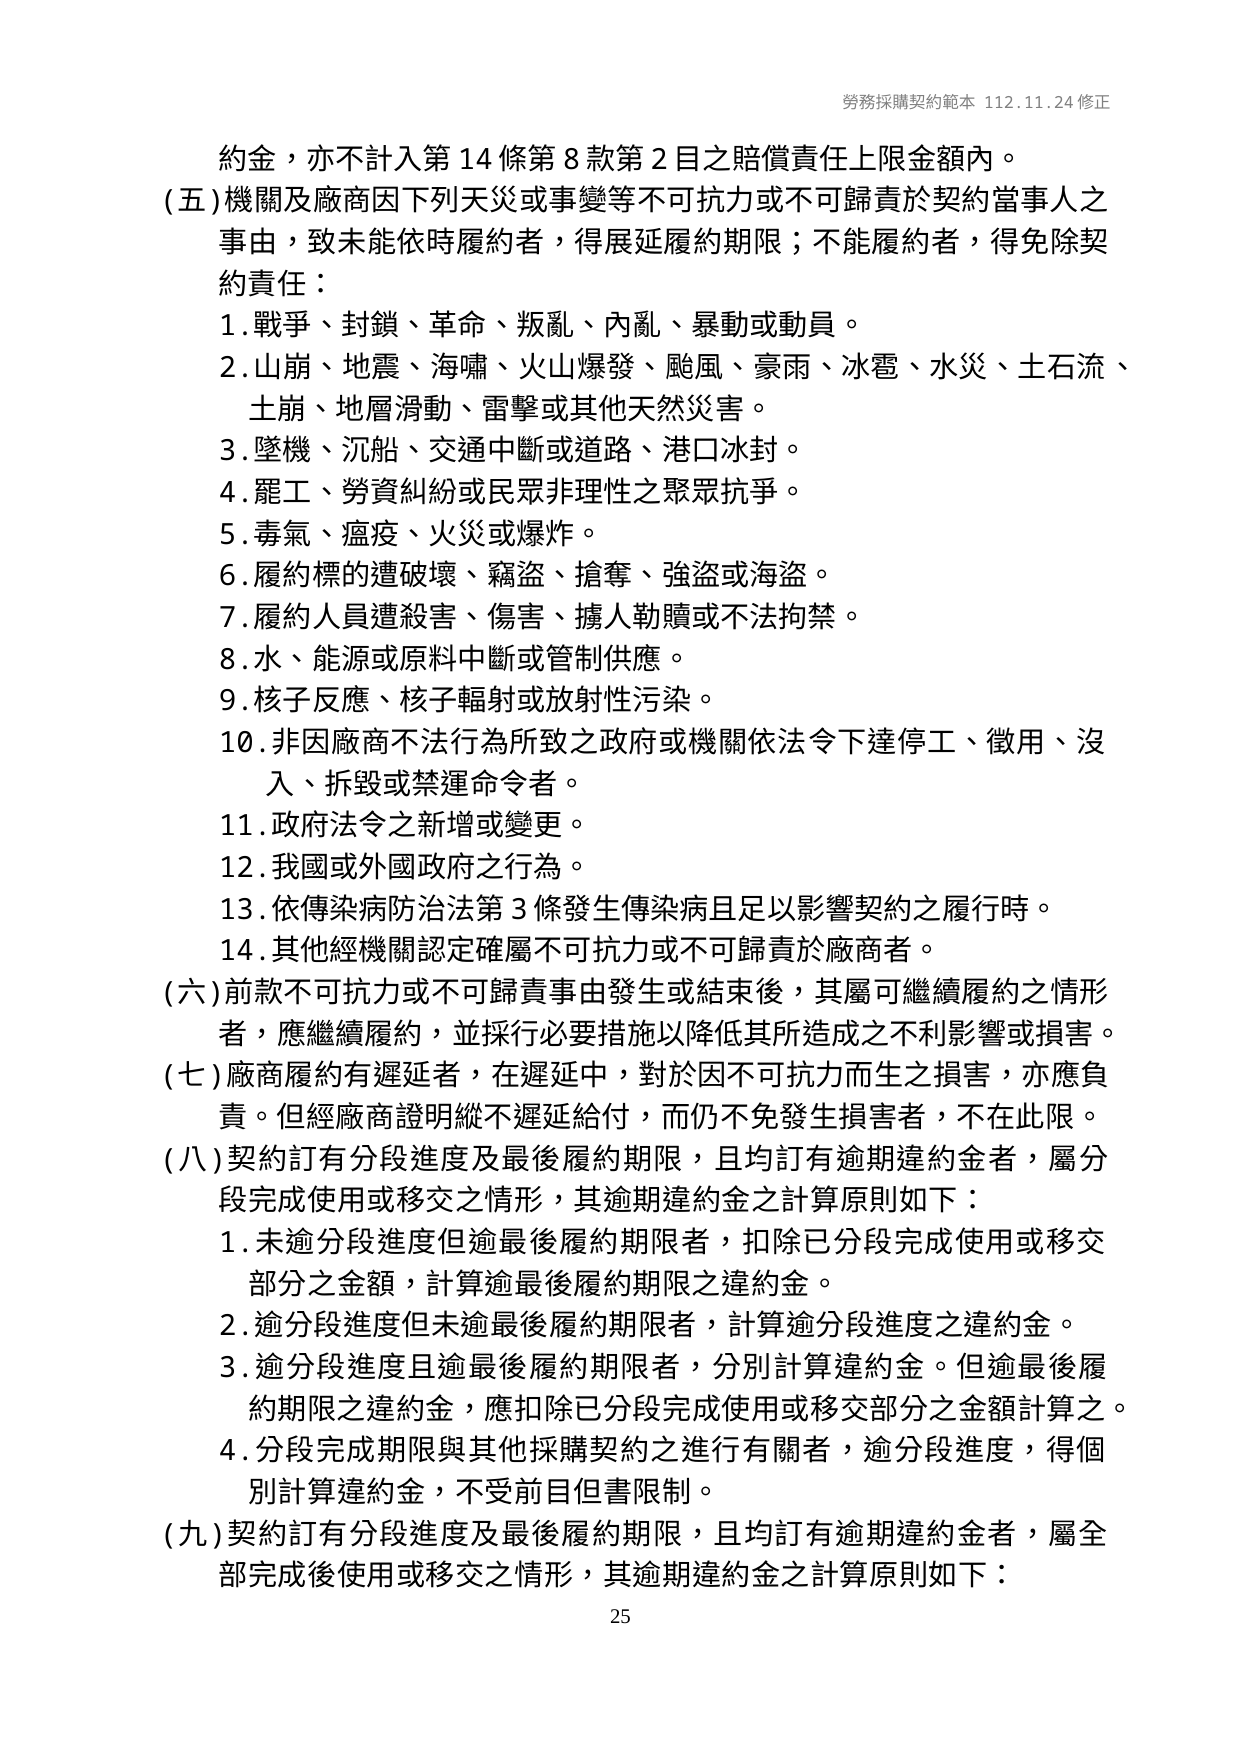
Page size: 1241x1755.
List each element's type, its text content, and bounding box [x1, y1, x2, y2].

text (七)廠商履約有遲延者，在遲延中，對於因不可抗力而生之損害，亦應負責。但經廠商證明縱不遲延給付，而仍不免發生損害者，不在此限。 [159, 1052, 1110, 1136]
text 12.我國或外國政府之行為。 [218, 844, 1108, 886]
text 1.戰爭、封鎖、革命、叛亂、內亂、暴動或動員。 [218, 302, 1108, 344]
text (八)契約訂有分段進度及最後履約期限，且均訂有逾期違約金者，屬分段完成使用或移交之情形，其逾期違約金之計算原則如下： [159, 1136, 1110, 1219]
text 2.逾分段進度但未逾最後履約期限者，計算逾分段進度之違約金。 [218, 1302, 1108, 1344]
text 約金，亦不計入第14條第8款第2目之賠償責任上限金額內。 [159, 136, 1110, 177]
text 7.履約人員遭殺害、傷害、擄人勒贖或不法拘禁。 [218, 594, 1108, 636]
text 3.逾分段進度且逾最後履約期限者，分別計算違約金。但逾最後履約期限之違約金，應扣除已分段完成使用或移交部分之金額計算之。 [218, 1344, 1108, 1427]
text (九)契約訂有分段進度及最後履約期限，且均訂有逾期違約金者，屬全部完成後使用或移交之情形，其逾期違約金之計算原則如下： [159, 1511, 1110, 1594]
text 4.分段完成期限與其他採購契約之進行有關者，逾分段進度，得個別計算違約金，不受前目但書限制。 [218, 1427, 1108, 1511]
text 14.其他經機關認定確屬不可抗力或不可歸責於廠商者。 [218, 927, 1108, 969]
text 11.政府法令之新增或變更。 [218, 802, 1108, 844]
text 8.水、能源或原料中斷或管制供應。 [218, 636, 1108, 677]
text 5.毒氣、瘟疫、火災或爆炸。 [218, 511, 1108, 552]
text 13.依傳染病防治法第3條發生傳染病且足以影響契約之履行時。 [218, 886, 1108, 927]
text 10.非因廠商不法行為所致之政府或機關依法令下達停工、徵用、沒入、拆毀或禁運命令者。 [218, 719, 1108, 802]
text (五)機關及廠商因下列天災或事變等不可抗力或不可歸責於契約當事人之事由，致未能依時履約者，得展延履約期限；不能履約者，得免除契約責任： [159, 177, 1110, 302]
text 1.未逾分段進度但逾最後履約期限者，扣除已分段完成使用或移交部分之金額，計算逾最後履約期限之違約金。 [218, 1219, 1108, 1302]
text (六)前款不可抗力或不可歸責事由發生或結束後，其屬可繼續履約之情形者，應繼續履約，並採行必要措施以降低其所造成之不利影響或損害。 [159, 969, 1110, 1052]
text 4.罷工、勞資糾紛或民眾非理性之聚眾抗爭。 [218, 469, 1108, 511]
text 2.山崩、地震、海嘯、火山爆發、颱風、豪雨、冰雹、水災、土石流、土崩、地層滑動、雷擊或其他天然災害。 [218, 344, 1108, 427]
text 3.墜機、沉船、交通中斷或道路、港口冰封。 [218, 427, 1108, 469]
text 9.核子反應、核子輻射或放射性污染。 [218, 677, 1108, 719]
text 6.履約標的遭破壞、竊盜、搶奪、強盜或海盜。 [218, 552, 1108, 594]
